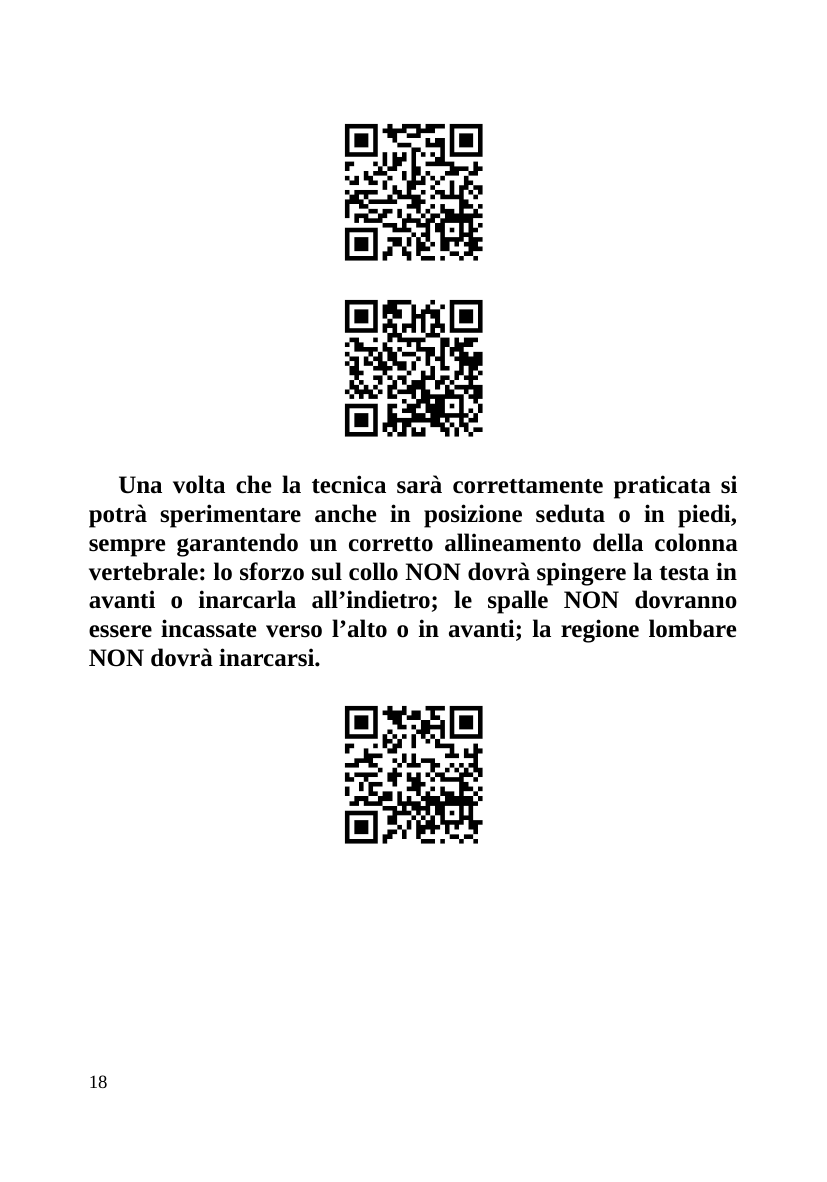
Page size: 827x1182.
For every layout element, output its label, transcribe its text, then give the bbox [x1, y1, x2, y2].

picture [339, 700, 488, 849]
text Una volta che la tecnica sarà correttamente praticata si potrà sperimentare anche in posizione seduta o in piedi, sempre garantendo un corretto allineamento della colonna vertebrale: lo sforzo sul collo NON dovrà spingere la testa in avanti o inarcarla all’indietro; le spalle NON dovranno essere incassate verso l’alto o in avanti; la regione lombare NON dovrà inarcarsi. [88, 471, 738, 672]
picture [339, 118, 488, 266]
picture [339, 294, 488, 442]
